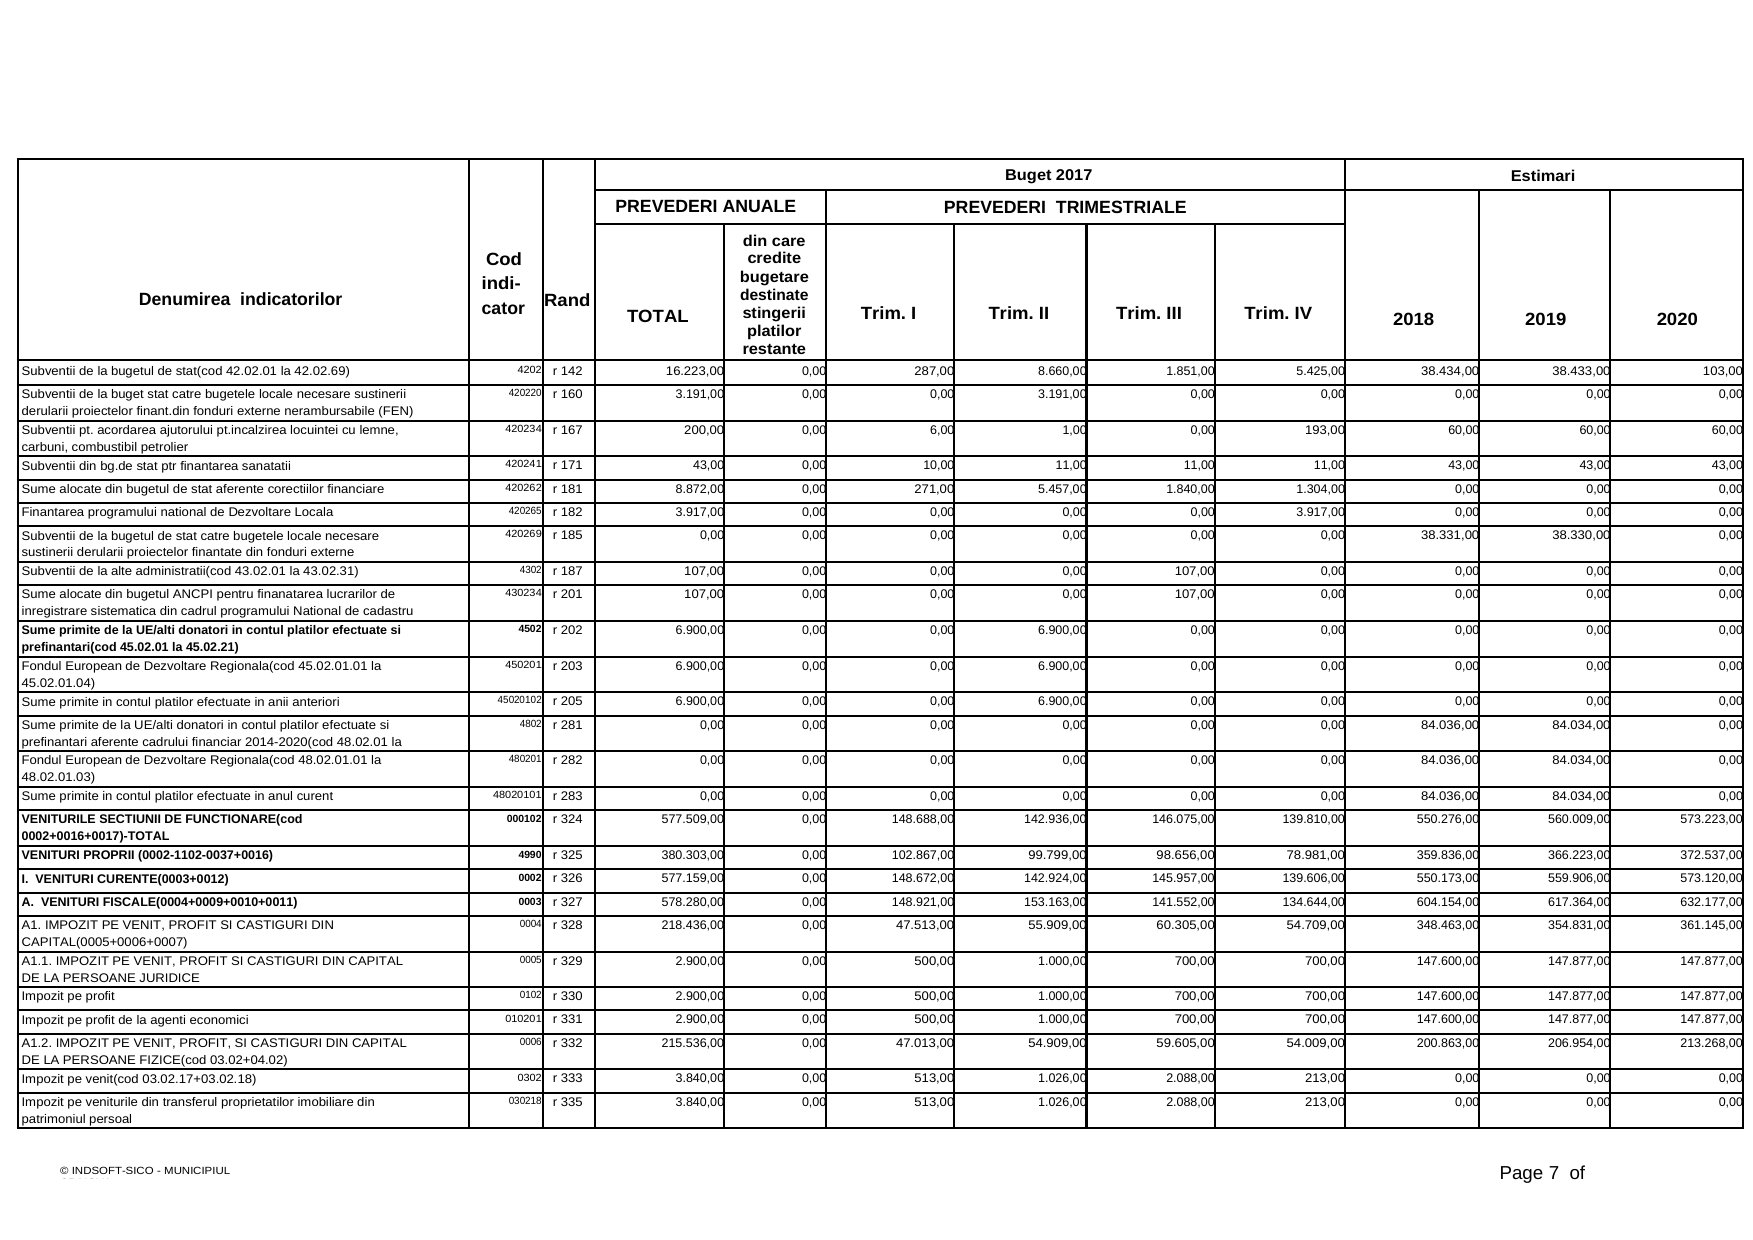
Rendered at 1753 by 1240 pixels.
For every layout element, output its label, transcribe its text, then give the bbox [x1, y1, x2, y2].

table_cell 700,00 [1216, 1011, 1344, 1033]
table_cell r 282 [544, 752, 594, 786]
table_cell 147.877,00 [1480, 953, 1609, 986]
table_cell r 171 [544, 457, 594, 478]
table_cell r 281 [544, 717, 594, 750]
table_cell 0,00 [1480, 386, 1609, 419]
table_cell 0,00 [1480, 586, 1609, 619]
table_cell 0,00 [1611, 386, 1742, 419]
table_cell 2020 [1611, 191, 1742, 359]
table_cell 213,00 [1216, 1070, 1344, 1092]
table_cell Sume primite de la UE/alti donatori in contul platilor efectuate si prefinantari(cod 45.02.01 la 45.02.21) [19, 622, 468, 656]
table_cell 139.606,00 [1216, 870, 1344, 892]
table_cell 6.900,00 [955, 693, 1085, 714]
table_cell 147.877,00 [1611, 1011, 1742, 1033]
table_cell 604.154,00 [1346, 894, 1478, 915]
table_cell 103,00 [1611, 361, 1742, 384]
table_cell 55.909,00 [955, 917, 1085, 951]
table_cell 0,00 [1611, 586, 1742, 619]
table_cell 0,00 [955, 788, 1085, 809]
table_cell 0,00 [1480, 481, 1609, 502]
table_cell 3.191,00 [955, 386, 1085, 419]
table_cell 0,00 [1611, 622, 1742, 656]
table_cell 0,00 [1088, 504, 1214, 525]
table_cell Sume primite in contul platilor efectuate in anul curent [19, 788, 468, 809]
table_cell 0,00 [1088, 422, 1214, 455]
table_cell 6.900,00 [955, 622, 1085, 656]
table_cell 142.936,00 [955, 811, 1085, 845]
table_cell 2.900,00 [596, 953, 723, 986]
table_cell 84.036,00 [1346, 717, 1478, 750]
table_cell 0,00 [1611, 527, 1742, 561]
table_cell 98.656,00 [1088, 847, 1214, 868]
table_cell 3.917,00 [1216, 504, 1344, 525]
table_cell Impozit pe venit(cod 03.02.17+03.02.18) [19, 1070, 468, 1092]
table_cell 0,00 [827, 563, 953, 584]
table_cell 0,00 [725, 788, 825, 809]
table_cell 700,00 [1088, 988, 1214, 1009]
table_cell 0,00 [725, 717, 825, 750]
table_cell 102.867,00 [827, 847, 953, 868]
table_cell A1.2. IMPOZIT PE VENIT, PROFIT, SI CASTIGURI DIN CAPITAL DE LA PERSOANE FIZICE(cod 03.02+04.02) [19, 1035, 468, 1068]
table_cell 030218 [470, 1094, 542, 1127]
table_cell 0,00 [955, 717, 1085, 750]
table_cell 0,00 [1088, 788, 1214, 809]
table_cell 0,00 [725, 693, 825, 714]
table_cell 0,00 [1480, 1094, 1609, 1127]
table_cell 0,00 [1088, 693, 1214, 714]
table_cell I. VENITURI CURENTE(0003+0012) [19, 870, 468, 892]
table_cell 480201 [470, 752, 542, 786]
table_cell 0,00 [725, 457, 825, 478]
table_cell 107,00 [1088, 563, 1214, 584]
table_cell 1,00 [955, 422, 1085, 455]
table_cell 215.536,00 [596, 1035, 723, 1068]
table_cell 0,00 [725, 386, 825, 419]
table_cell 60,00 [1346, 422, 1478, 455]
table_cell 1.000,00 [955, 988, 1085, 1009]
table_cell r 205 [544, 693, 594, 714]
table_cell 0,00 [1346, 563, 1478, 584]
table_cell 0,00 [1346, 504, 1478, 525]
table_cell r 324 [544, 811, 594, 845]
table_cell 84.036,00 [1346, 788, 1478, 809]
table_cell 5.425,00 [1216, 361, 1344, 384]
table_cell A1.1. IMPOZIT PE VENIT, PROFIT SI CASTIGURI DIN CAPITAL DE LA PERSOANE JURIDICE [19, 953, 468, 986]
table_cell 0,00 [827, 586, 953, 619]
table_cell 0,00 [725, 481, 825, 502]
table_cell 0,00 [1611, 717, 1742, 750]
table_cell 6.900,00 [955, 658, 1085, 691]
table_cell 11,00 [1088, 457, 1214, 478]
table_cell 0,00 [827, 658, 953, 691]
table_cell Sume primite in contul platilor efectuate in anii anteriori [19, 693, 468, 714]
table_cell 0,00 [1088, 658, 1214, 691]
table_cell 0,00 [1216, 527, 1344, 561]
table_cell 0,00 [725, 586, 825, 619]
table_cell 99.799,00 [955, 847, 1085, 868]
table_cell 0,00 [725, 847, 825, 868]
table_cell 134.644,00 [1216, 894, 1344, 915]
table_cell 107,00 [596, 586, 723, 619]
table_cell Fondul European de Dezvoltare Regionala(cod 45.02.01.01 la 45.02.01.04) [19, 658, 468, 691]
table_cell 43,00 [596, 457, 723, 478]
table_cell r 142 [544, 361, 594, 384]
table_cell r 330 [544, 988, 594, 1009]
table_cell 354.831,00 [1480, 917, 1609, 951]
table_cell 0,00 [955, 563, 1085, 584]
table_cell 700,00 [1088, 953, 1214, 986]
table_cell VENITURI PROPRII (0002-1102-0037+0016) [19, 847, 468, 868]
table_cell 0,00 [1216, 717, 1344, 750]
table_cell PREVEDERI TRIMESTRIALE [827, 191, 1344, 223]
table_cell 0006 [470, 1035, 542, 1068]
table_cell 0,00 [1088, 622, 1214, 656]
table_cell 84.034,00 [1480, 788, 1609, 809]
table_cell 0,00 [725, 527, 825, 561]
table_cell 0,00 [1346, 693, 1478, 714]
table_header Estimari [1346, 160, 1742, 189]
table_cell Subventii de la bugetul de stat(cod 42.02.01 la 42.02.69) [19, 361, 468, 384]
table_cell 38.434,00 [1346, 361, 1478, 384]
table_cell r 283 [544, 788, 594, 809]
table_cell 145.957,00 [1088, 870, 1214, 892]
table_cell 38.330,00 [1480, 527, 1609, 561]
table_cell 2.900,00 [596, 1011, 723, 1033]
table_cell 84.034,00 [1480, 717, 1609, 750]
table_cell din care credite bugetare destinate stingerii platilor restante [725, 225, 825, 359]
table_cell r 333 [544, 1070, 594, 1092]
table_cell 1.000,00 [955, 1011, 1085, 1033]
table_cell 500,00 [827, 988, 953, 1009]
table_cell 146.075,00 [1088, 811, 1214, 845]
table_cell 84.036,00 [1346, 752, 1478, 786]
table_cell 0302 [470, 1070, 542, 1092]
table_cell 0,00 [1480, 504, 1609, 525]
table_cell 147.877,00 [1611, 988, 1742, 1009]
table_cell 617.364,00 [1480, 894, 1609, 915]
table_cell 573.120,00 [1611, 870, 1742, 892]
table_cell r 181 [544, 481, 594, 502]
table_cell 11,00 [955, 457, 1085, 478]
table_cell 45020102 [470, 693, 542, 714]
table_cell 559.906,00 [1480, 870, 1609, 892]
table_cell 0,00 [1611, 693, 1742, 714]
table_cell 6.900,00 [596, 658, 723, 691]
table_cell 0,00 [725, 752, 825, 786]
table_cell 54.009,00 [1216, 1035, 1344, 1068]
table_cell 0,00 [1611, 563, 1742, 584]
table_cell 38.433,00 [1480, 361, 1609, 384]
table_cell 420241 [470, 457, 542, 478]
table_cell 578.280,00 [596, 894, 723, 915]
table_cell 550.173,00 [1346, 870, 1478, 892]
table_cell 6,00 [827, 422, 953, 455]
table_cell 450201 [470, 658, 542, 691]
table_cell 0005 [470, 953, 542, 986]
table_cell 8.872,00 [596, 481, 723, 502]
table_cell 2018 [1346, 191, 1478, 359]
table_cell 147.877,00 [1480, 988, 1609, 1009]
table_cell 0,00 [827, 504, 953, 525]
table_cell 0,00 [827, 527, 953, 561]
table_cell 0,00 [725, 1094, 825, 1127]
table_cell 5.457,00 [955, 481, 1085, 502]
table_cell 010201 [470, 1011, 542, 1033]
table_cell Trim. III [1088, 225, 1214, 359]
table_cell 348.463,00 [1346, 917, 1478, 951]
table_cell 0,00 [725, 504, 825, 525]
table_cell 1.026,00 [955, 1094, 1085, 1127]
table_cell 60.305,00 [1088, 917, 1214, 951]
table_cell 0,00 [725, 563, 825, 584]
table_cell 16.223,00 [596, 361, 723, 384]
table_cell 372.537,00 [1611, 847, 1742, 868]
table_cell A. VENITURI FISCALE(0004+0009+0010+0011) [19, 894, 468, 915]
table_cell 200,00 [596, 422, 723, 455]
table_cell Sume alocate din bugetul ANCPI pentru finanatarea lucrarilor de inregistrare sistematica din cadrul programului National de cadastru [19, 586, 468, 619]
table_cell 513,00 [827, 1094, 953, 1127]
table_cell 43,00 [1611, 457, 1742, 478]
table_cell 6.900,00 [596, 622, 723, 656]
table_cell 0,00 [725, 894, 825, 915]
table_cell 0,00 [1216, 752, 1344, 786]
table_cell Subventii de la bugetul de stat catre bugetele locale necesare sustinerii derularii proiectelor finantate din fonduri externe [19, 527, 468, 561]
table_cell 550.276,00 [1346, 811, 1478, 845]
table_cell 0,00 [725, 1070, 825, 1092]
table_cell 1.026,00 [955, 1070, 1085, 1092]
table_cell r 326 [544, 870, 594, 892]
table_cell 213.268,00 [1611, 1035, 1742, 1068]
table_cell 420262 [470, 481, 542, 502]
table_cell 0,00 [827, 622, 953, 656]
table_cell 0,00 [827, 386, 953, 419]
table_cell 366.223,00 [1480, 847, 1609, 868]
table_cell Subventii din bg.de stat ptr finantarea sanatatii [19, 457, 468, 478]
table_cell 11,00 [1216, 457, 1344, 478]
table_cell 0,00 [1346, 586, 1478, 619]
table_cell 0,00 [725, 658, 825, 691]
table_cell 420265 [470, 504, 542, 525]
table_cell 147.600,00 [1346, 1011, 1478, 1033]
table_cell 107,00 [1088, 586, 1214, 619]
table_cell 2019 [1480, 191, 1609, 359]
table_cell r 329 [544, 953, 594, 986]
table_cell 213,00 [1216, 1094, 1344, 1127]
table_cell 0,00 [1216, 586, 1344, 619]
table_cell 59.605,00 [1088, 1035, 1214, 1068]
table_cell Subventii de la buget stat catre bugetele locale necesare sustinerii derularii proiectelor finant.din fonduri externe nerambursabile (FEN) [19, 386, 468, 419]
table_cell r 331 [544, 1011, 594, 1033]
table_cell 200.863,00 [1346, 1035, 1478, 1068]
table_cell 153.163,00 [955, 894, 1085, 915]
table_cell 107,00 [596, 563, 723, 584]
table_cell Impozit pe profit [19, 988, 468, 1009]
table_cell 0,00 [1611, 481, 1742, 502]
table_cell 48020101 [470, 788, 542, 809]
table_cell 0,00 [725, 917, 825, 951]
table_cell 287,00 [827, 361, 953, 384]
table_cell 0,00 [827, 717, 953, 750]
table_cell 0,00 [1088, 386, 1214, 419]
table_cell 2.088,00 [1088, 1094, 1214, 1127]
table_cell 0,00 [725, 811, 825, 845]
table_cell 60,00 [1611, 422, 1742, 455]
table_cell 0004 [470, 917, 542, 951]
table_cell 0,00 [955, 527, 1085, 561]
table_cell r 182 [544, 504, 594, 525]
table_cell PREVEDERI ANUALE [596, 191, 825, 223]
table_cell 0,00 [1216, 788, 1344, 809]
table_cell 0,00 [1480, 622, 1609, 656]
table_cell Impozit pe veniturile din transferul proprietatilor imobiliare din patrimoniul persoal [19, 1094, 468, 1127]
table_cell Subventii de la alte administratii(cod 43.02.01 la 43.02.31) [19, 563, 468, 584]
table_cell 0,00 [1216, 693, 1344, 714]
table_cell 47.013,00 [827, 1035, 953, 1068]
table_cell r 185 [544, 527, 594, 561]
table_cell 8.660,00 [955, 361, 1085, 384]
table_cell 218.436,00 [596, 917, 723, 951]
table_cell 60,00 [1480, 422, 1609, 455]
table_cell 84.034,00 [1480, 752, 1609, 786]
table_cell r 201 [544, 586, 594, 619]
table_cell 0002 [470, 870, 542, 892]
table_cell 193,00 [1216, 422, 1344, 455]
table_header Rand [544, 160, 594, 359]
table_cell 420220 [470, 386, 542, 419]
table_cell TOTAL [596, 225, 723, 359]
table_cell 0,00 [1480, 563, 1609, 584]
table_cell 47.513,00 [827, 917, 953, 951]
table_cell 0,00 [1216, 658, 1344, 691]
table_cell 0,00 [596, 788, 723, 809]
table_cell 0,00 [1480, 693, 1609, 714]
table_cell 0,00 [596, 752, 723, 786]
table_cell 700,00 [1216, 953, 1344, 986]
table_cell A1. IMPOZIT PE VENIT, PROFIT SI CASTIGURI DIN CAPITAL(0005+0006+0007) [19, 917, 468, 951]
table_cell 0,00 [1346, 622, 1478, 656]
table_cell 500,00 [827, 953, 953, 986]
table_cell r 335 [544, 1094, 594, 1127]
table_cell 10,00 [827, 457, 953, 478]
table_cell r 327 [544, 894, 594, 915]
table_cell 0,00 [1088, 717, 1214, 750]
table_cell r 202 [544, 622, 594, 656]
table_cell 700,00 [1216, 988, 1344, 1009]
table_cell 3.191,00 [596, 386, 723, 419]
table_cell 0,00 [596, 717, 723, 750]
table_cell 0,00 [725, 870, 825, 892]
table_cell 6.900,00 [596, 693, 723, 714]
table_cell 420269 [470, 527, 542, 561]
table_cell 430234 [470, 586, 542, 619]
table_cell 3.917,00 [596, 504, 723, 525]
table_cell 4302 [470, 563, 542, 584]
table_cell 0,00 [1346, 658, 1478, 691]
table_cell 513,00 [827, 1070, 953, 1092]
table_cell 147.600,00 [1346, 953, 1478, 986]
table_cell 0,00 [1088, 527, 1214, 561]
table_cell 1.000,00 [955, 953, 1085, 986]
table_cell 43,00 [1480, 457, 1609, 478]
table_cell 0,00 [1088, 752, 1214, 786]
table_cell 577.509,00 [596, 811, 723, 845]
table_cell 54.909,00 [955, 1035, 1085, 1068]
table_cell 420234 [470, 422, 542, 455]
table_cell 0,00 [725, 988, 825, 1009]
table_cell 38.331,00 [1346, 527, 1478, 561]
table_cell Subventii pt. acordarea ajutorului pt.incalzirea locuintei cu lemne, carbuni, combustibil petrolier [19, 422, 468, 455]
table_cell r 187 [544, 563, 594, 584]
table_cell 560.009,00 [1480, 811, 1609, 845]
table_cell 0,00 [1346, 1094, 1478, 1127]
table_cell 4202 [470, 361, 542, 384]
table_cell 2.088,00 [1088, 1070, 1214, 1092]
table_cell 1.851,00 [1088, 361, 1214, 384]
table_cell r 160 [544, 386, 594, 419]
table_cell 142.924,00 [955, 870, 1085, 892]
table_cell 0003 [470, 894, 542, 915]
table_cell Trim. II [955, 225, 1085, 359]
table_cell 0102 [470, 988, 542, 1009]
table_cell 78.981,00 [1216, 847, 1344, 868]
table_cell 0,00 [725, 1011, 825, 1033]
table_cell 148.688,00 [827, 811, 953, 845]
table_cell Impozit pe profit de la agenti economici [19, 1011, 468, 1033]
table_cell 0,00 [1216, 563, 1344, 584]
table_cell 147.877,00 [1611, 953, 1742, 986]
table_cell 4502 [470, 622, 542, 656]
table_cell 361.145,00 [1611, 917, 1742, 951]
table_cell 0,00 [1611, 788, 1742, 809]
table_cell 577.159,00 [596, 870, 723, 892]
table_cell 139.810,00 [1216, 811, 1344, 845]
table_cell 0,00 [1611, 1070, 1742, 1092]
table_cell 700,00 [1088, 1011, 1214, 1033]
table_header Denumirea indicatorilor [19, 160, 468, 359]
table_cell 54.709,00 [1216, 917, 1344, 951]
table_cell Sume primite de la UE/alti donatori in contul platilor efectuate si prefinantari aferente cadrului financiar 2014-2020(cod 48.02.01 la [19, 717, 468, 750]
table_cell 43,00 [1346, 457, 1478, 478]
table_cell 1.304,00 [1216, 481, 1344, 502]
table_cell 573.223,00 [1611, 811, 1742, 845]
table_cell 4802 [470, 717, 542, 750]
table_cell 141.552,00 [1088, 894, 1214, 915]
table_cell 0,00 [955, 504, 1085, 525]
table_cell 271,00 [827, 481, 953, 502]
table_cell r 203 [544, 658, 594, 691]
table_cell 0,00 [827, 693, 953, 714]
table_cell 2.900,00 [596, 988, 723, 1009]
table_cell 380.303,00 [596, 847, 723, 868]
table_cell 0,00 [1346, 386, 1478, 419]
table_cell 0,00 [725, 622, 825, 656]
table_header Cod indi- cator [470, 160, 542, 359]
table_cell 0,00 [725, 361, 825, 384]
table_cell 0,00 [955, 586, 1085, 619]
table_cell 632.177,00 [1611, 894, 1742, 915]
table_cell r 332 [544, 1035, 594, 1068]
table_cell 0,00 [725, 953, 825, 986]
table_cell 3.840,00 [596, 1070, 723, 1092]
table_cell 0,00 [955, 752, 1085, 786]
table_cell 500,00 [827, 1011, 953, 1033]
table_cell 000102 [470, 811, 542, 845]
table_cell 3.840,00 [596, 1094, 723, 1127]
table_cell 147.877,00 [1480, 1011, 1609, 1033]
table_cell 0,00 [1216, 622, 1344, 656]
table_cell 0,00 [725, 422, 825, 455]
table_cell 0,00 [1611, 752, 1742, 786]
table_cell 0,00 [827, 788, 953, 809]
table_cell Trim. I [827, 225, 953, 359]
table_cell 147.600,00 [1346, 988, 1478, 1009]
table_cell 0,00 [1480, 1070, 1609, 1092]
table_cell Fondul European de Dezvoltare Regionala(cod 48.02.01.01 la 48.02.01.03) [19, 752, 468, 786]
table_cell 4990 [470, 847, 542, 868]
table_cell r 328 [544, 917, 594, 951]
table_cell 0,00 [1611, 504, 1742, 525]
table_cell 0,00 [1346, 481, 1478, 502]
table_cell 0,00 [1216, 386, 1344, 419]
table_cell 0,00 [1611, 1094, 1742, 1127]
table_cell 148.921,00 [827, 894, 953, 915]
table_cell 0,00 [827, 752, 953, 786]
table_cell VENITURILE SECTIUNII DE FUNCTIONARE(cod 0002+0016+0017)-TOTAL [19, 811, 468, 845]
table_cell 148.672,00 [827, 870, 953, 892]
table_cell Sume alocate din bugetul de stat aferente corectiilor financiare [19, 481, 468, 502]
table_cell 1.840,00 [1088, 481, 1214, 502]
table_cell Trim. IV [1216, 225, 1344, 359]
table_cell Finantarea programului national de Dezvoltare Locala [19, 504, 468, 525]
table_cell r 167 [544, 422, 594, 455]
table_cell 0,00 [1480, 658, 1609, 691]
table_header Buget 2017 [596, 160, 1344, 189]
table_cell 0,00 [1346, 1070, 1478, 1092]
table_cell 206.954,00 [1480, 1035, 1609, 1068]
table_cell 359.836,00 [1346, 847, 1478, 868]
table_cell 0,00 [1611, 658, 1742, 691]
table_cell 0,00 [725, 1035, 825, 1068]
table_cell r 325 [544, 847, 594, 868]
table_cell 0,00 [596, 527, 723, 561]
